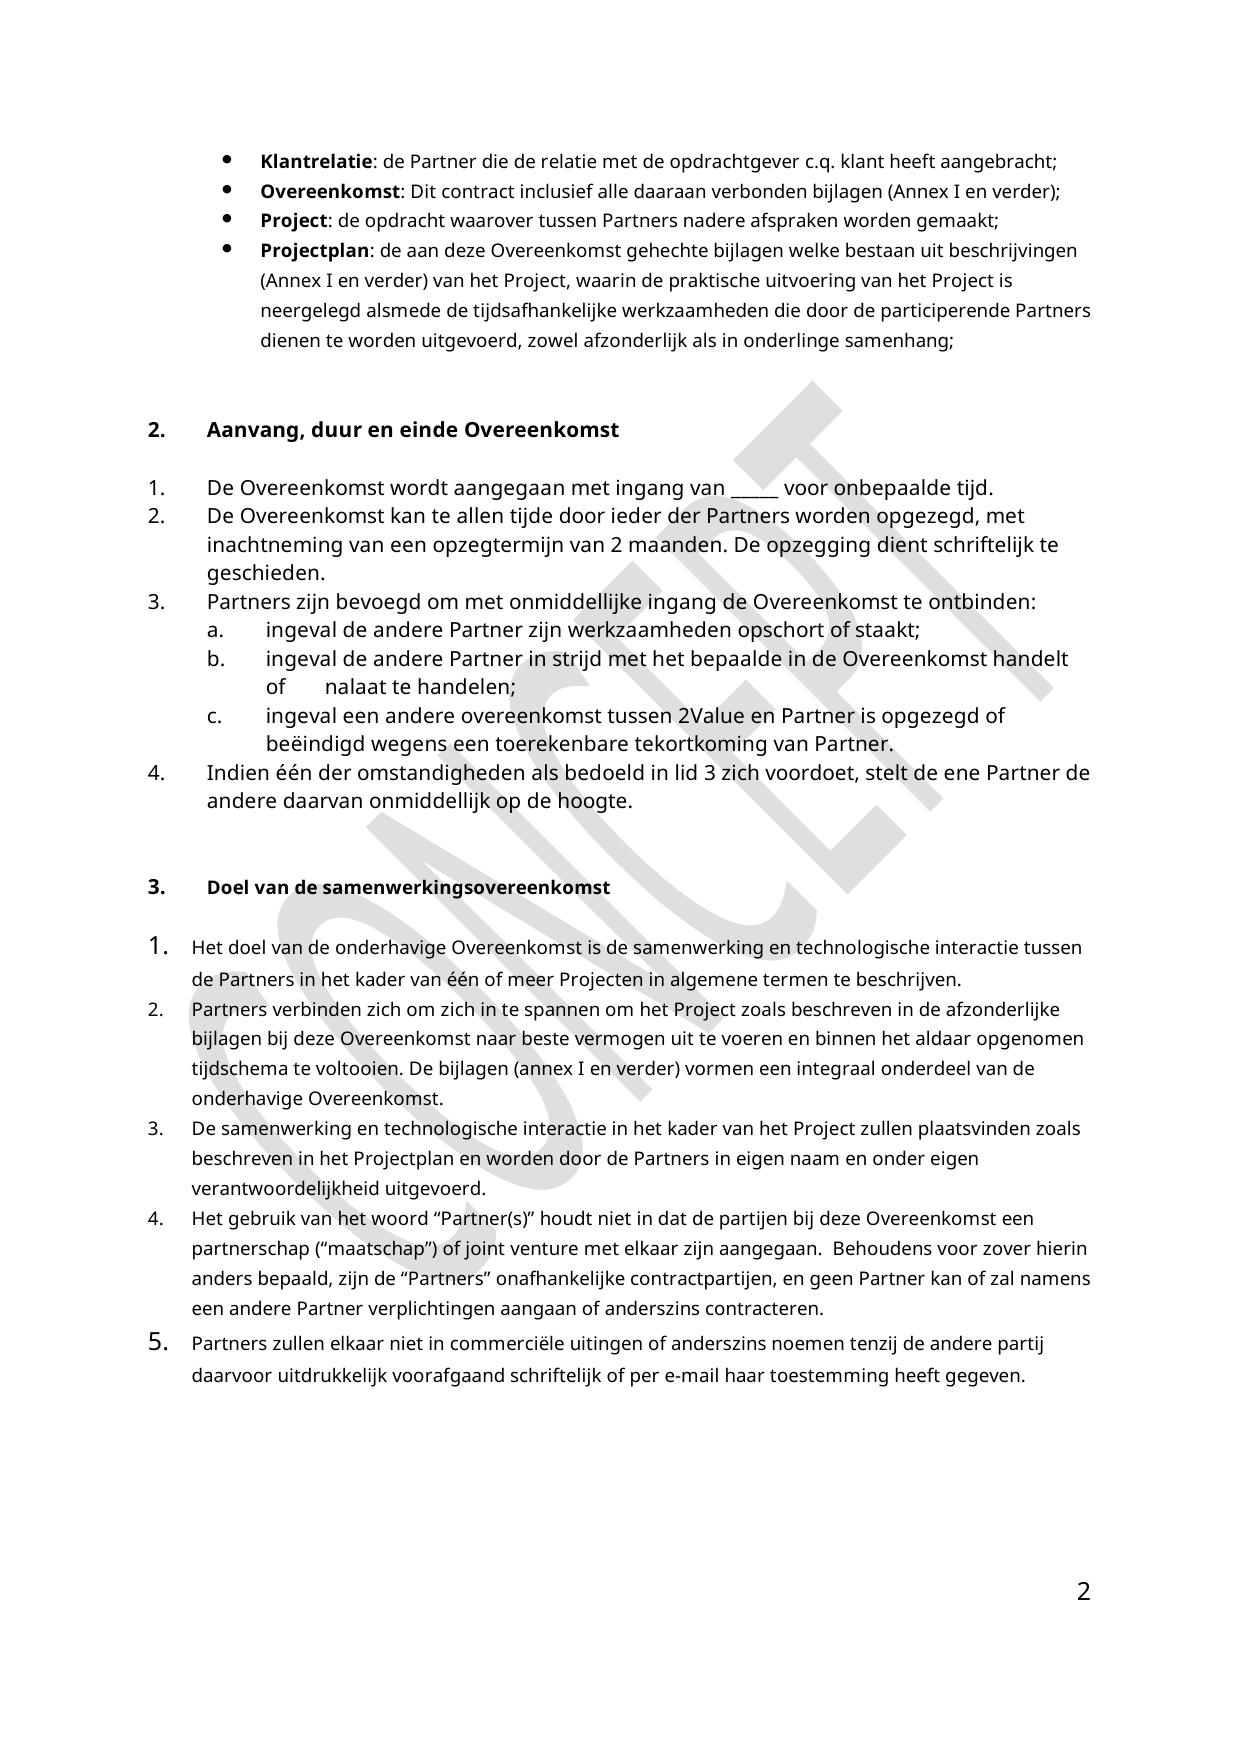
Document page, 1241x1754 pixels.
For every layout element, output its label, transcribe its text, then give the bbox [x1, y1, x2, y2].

text 2. De Overeenkomst kan te allen tijde door ieder der Partners worden opgezegd, met inachtneming van een opzegtermijn van 2 maanden. De opzegging dient schriftelijk te geschieden. [868, 501, 1092, 587]
text a. ingeval de andere Partner zijn werkzaamheden opschort of staakt; [982, 615, 1092, 644]
text 1. De Overeenkomst wordt aangegaan met ingang van _____ voor onbepaalde tijd. [839, 472, 1092, 501]
text 3. Doel van de samenwerkingsovereenkomst [658, 872, 1092, 901]
list Het gebruik van het woord “Partner(s)” houdt niet in dat de partijen bij deze Overeenkomst een partnerschap (“maatschap”) of joint venture met elkaar zijn aangegaan. Behoudens voor zover hierin anders bepaald, zijn de “Partners” onafhankelijke contractpartijen, en geen Partner kan of zal namens een andere Partner verplichtingen aangaan of anderszins contracteren. [148, 1205, 1092, 1320]
text a. ingeval de andere Partner zijn werkzaamheden opschort of staakt; [618, 615, 761, 644]
list Project: de opdracht waarover tussen Partners nadere afspraken worden gemaakt; [223, 207, 1092, 233]
list Partners verbinden zich om zich in te spannen om het Project zoals beschreven in de afzonderlijke bijlagen bij deze Overeenkomst naar beste vermogen uit te voeren en binnen het aldaar opgenomen tijdschema te voltooien. De bijlagen (annex I en verder) vormen een integraal onderdeel van de onderhavige Overeenkomst. [148, 995, 231, 1111]
list Het doel van de onderhavige Overeenkomst is de samenwerking en technologische interactie tussen de Partners in het kader van één of meer Projecten in algemene termen te beschrijven. [312, 928, 453, 992]
text c. ingeval een andere overeenkomst tussen 2Value en Partner is opgezegd of beëindigd wegens een toerekenbare tekortkoming van Partner. [848, 701, 1092, 758]
text 3. Partners zijn bevoegd om met onmiddellijke ingang de Overeenkomst te ontbinden: [734, 587, 827, 615]
list Het doel van de onderhavige Overeenkomst is de samenwerking en technologische interactie tussen de Partners in het kader van één of meer Projecten in algemene termen te beschrijven. [414, 928, 529, 992]
list Het doel van de onderhavige Overeenkomst is de samenwerking en technologische interactie tussen de Partners in het kader van één of meer Projecten in algemene termen te beschrijven. [148, 928, 302, 992]
text 3. Partners zijn bevoegd om met onmiddellijke ingang de Overeenkomst te ontbinden: [954, 587, 1092, 615]
text c. ingeval een andere overeenkomst tussen 2Value en Partner is opgezegd of beëindigd wegens een toerekenbare tekortkoming van Partner. [148, 701, 530, 758]
text 3. Partners zijn bevoegd om met onmiddellijke ingang de Overeenkomst te ontbinden: [838, 587, 952, 615]
text 3. Doel van de samenwerkingsovereenkomst [580, 872, 657, 901]
text 2. Aanvang, duur en einde Overeenkomst [148, 415, 776, 444]
text 3. Partners zijn bevoegd om met onmiddellijke ingang de Overeenkomst te ontbinden: [148, 587, 604, 615]
text 1. De Overeenkomst wordt aangegaan met ingang van _____ voor onbepaalde tijd. [148, 472, 839, 501]
text 2. De Overeenkomst kan te allen tijde door ieder der Partners worden opgezegd, met inachtneming van een opzegtermijn van 2 maanden. De opzegging dient schriftelijk te geschieden. [700, 531, 810, 587]
list Projectplan: de aan deze Overeenkomst gehechte bijlagen welke bestaan uit beschrijvingen (Annex I en verder) van het Project, waarin de praktische uitvoering van het Project is neergelegd alsmede de tijdsafhankelijke werkzaamheden die door de participerende Partners dienen te worden uitgevoerd, zowel afzonderlijk als in onderlinge samenhang; [223, 237, 1092, 353]
list Partners zullen elkaar niet in commerciële uitingen of anderszins noemen tenzij de andere partij daarvoor uitdrukkelijk voorafgaand schriftelijk of per e-mail haar toestemming heeft gegeven. [148, 1324, 1092, 1388]
list Partners verbinden zich om zich in te spannen om het Project zoals beschreven in de afzonderlijke bijlagen bij deze Overeenkomst naar beste vermogen uit te voeren en binnen het aldaar opgenomen tijdschema te voltooien. De bijlagen (annex I en verder) vormen een integraal onderdeel van de onderhavige Overeenkomst. [332, 995, 546, 1111]
text 4. Indien één der omstandigheden als bedoeld in lid 3 zich voordoet, stelt de ene Partner de andere daarvan onmiddellijk op de hoogte. [148, 758, 495, 815]
text a. ingeval de andere Partner zijn werkzaamheden opschort of staakt; [148, 615, 595, 644]
text 2. De Overeenkomst kan te allen tijde door ieder der Partners worden opgezegd, met inachtneming van een opzegtermijn van 2 maanden. De opzegging dient schriftelijk te geschieden. [148, 501, 704, 587]
text 3. Partners zijn bevoegd om met onmiddellijke ingang de Overeenkomst te ontbinden: [640, 587, 732, 615]
text [811, 415, 1092, 444]
text a. ingeval de andere Partner zijn werkzaamheden opschort of staakt; [854, 615, 981, 644]
text 4. Indien één der omstandigheden als bedoeld in lid 3 zich voordoet, stelt de ene Partner de andere daarvan onmiddellijk op de hoogte. [466, 758, 571, 815]
text 4. Indien één der omstandigheden als bedoeld in lid 3 zich voordoet, stelt de ene Partner de andere daarvan onmiddellijk op de hoogte. [558, 758, 766, 815]
text b. ingeval de andere Partner in strijd met het bepaalde in de Overeenkomst handelt of nalaat te handelen; [625, 644, 818, 701]
text b. ingeval de andere Partner in strijd met het bepaalde in de Overeenkomst handelt of nalaat te handelen; [148, 644, 652, 701]
list Het doel van de onderhavige Overeenkomst is de samenwerking en technologische interactie tussen de Partners in het kader van één of meer Projecten in algemene termen te beschrijven. [492, 928, 638, 992]
text 3. Doel van de samenwerkingsovereenkomst [148, 872, 438, 901]
list Overeenkomst: Dit contract inclusief alle daaraan verbonden bijlagen (Annex I en verder); [223, 177, 1092, 203]
text 2. De Overeenkomst kan te allen tijde door ieder der Partners worden opgezegd, met inachtneming van een opzegtermijn van 2 maanden. De opzegging dient schriftelijk te geschieden. [741, 501, 925, 587]
text 3. Doel van de samenwerkingsovereenkomst [484, 872, 581, 901]
list Het doel van de onderhavige Overeenkomst is de samenwerking en technologische interactie tussen de Partners in het kader van één of meer Projecten in algemene termen te beschrijven. [636, 928, 1092, 992]
text c. ingeval een andere overeenkomst tussen 2Value en Partner is opgezegd of beëindigd wegens een toerekenbare tekortkoming van Partner. [544, 701, 709, 758]
list De samenwerking en technologische interactie in het kader van het Project zullen plaatsvinden zoals beschreven in het Projectplan en worden door de Partners in eigen naam en onder eigen verantwoordelijkheid uitgevoerd. [263, 1115, 1092, 1201]
list Het doel van de onderhavige Overeenkomst is de samenwerking en technologische interactie tussen de Partners in het kader van één of meer Projecten in algemene termen te beschrijven. [577, 928, 658, 976]
list Partners verbinden zich om zich in te spannen om het Project zoals beschreven in de afzonderlijke bijlagen bij deze Overeenkomst naar beste vermogen uit te voeren en binnen het aldaar opgenomen tijdschema te voltooien. De bijlagen (annex I en verder) vormen een integraal onderdeel van de onderhavige Overeenkomst. [488, 995, 1092, 1111]
text b. ingeval de andere Partner in strijd met het bepaalde in de Overeenkomst handelt of nalaat te handelen; [1011, 644, 1092, 701]
list De samenwerking en technologische interactie in het kader van het Project zullen plaatsvinden zoals beschreven in het Projectplan en worden door de Partners in eigen naam en onder eigen verantwoordelijkheid uitgevoerd. [148, 1115, 314, 1201]
text a. ingeval de andere Partner zijn werkzaamheden opschort of staakt; [762, 615, 829, 644]
list Klantrelatie: de Partner die de relatie met de opdrachtgever c.q. klant heeft aangebracht; [223, 148, 1092, 174]
text b. ingeval de andere Partner in strijd met het bepaalde in de Overeenkomst handelt of nalaat te handelen; [838, 644, 1038, 701]
list Partners verbinden zich om zich in te spannen om het Project zoals beschreven in de afzonderlijke bijlagen bij deze Overeenkomst naar beste vermogen uit te voeren en binnen het aldaar opgenomen tijdschema te voltooien. De bijlagen (annex I en verder) vormen een integraal onderdeel van de onderhavige Overeenkomst. [223, 995, 406, 1111]
text c. ingeval een andere overeenkomst tussen 2Value en Partner is opgezegd of beëindigd wegens een toerekenbare tekortkoming van Partner. [734, 701, 875, 758]
text 4. Indien één der omstandigheden als bedoeld in lid 3 zich voordoet, stelt de ene Partner de andere daarvan onmiddellijk op de hoogte. [739, 758, 1092, 815]
